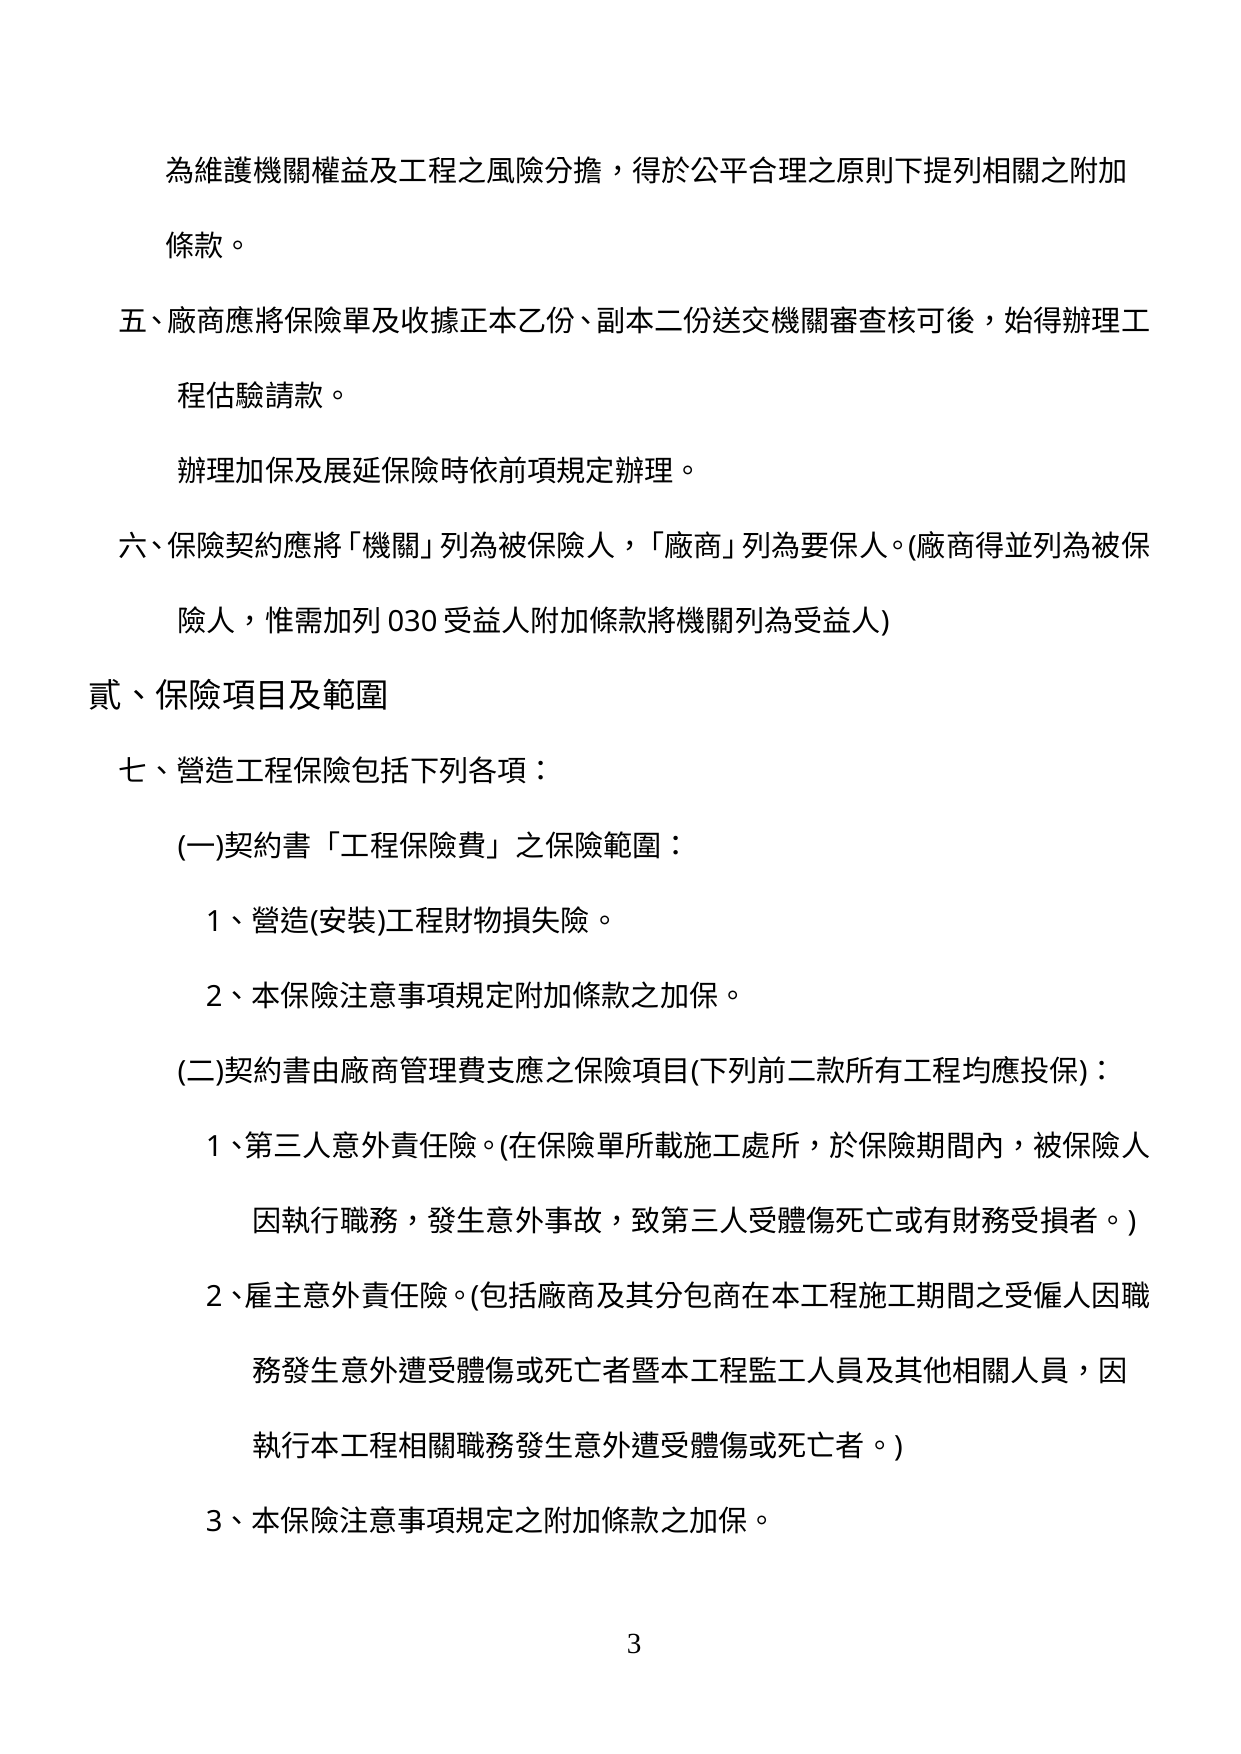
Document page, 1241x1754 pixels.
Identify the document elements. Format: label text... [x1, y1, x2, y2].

text 貳、保險項目及範圍 [88, 656, 1150, 731]
text (一)契約書「工程保險費」之保險範圍： [177, 806, 1150, 881]
text 3、本保險注意事項規定之附加條款之加保。 [206, 1481, 1150, 1556]
text 五、廠商應將保險單及收據正本乙份、副本二份送交機關審查核可後，始得辦理工程估驗請款。 [118, 281, 1150, 431]
text 1、第三人意外責任險。(在保險單所載施工處所，於保險期間內，被保險人因執行職務，發生意外事故，致第三人受體傷死亡或有財務受損者。) [206, 1106, 1150, 1256]
text 2、本保險注意事項規定附加條款之加保。 [206, 956, 1150, 1031]
text 2、雇主意外責任險。(包括廠商及其分包商在本工程施工期間之受僱人因職務發生意外遭受體傷或死亡者暨本工程監工人員及其他相關人員，因執行本工程相關職務發生意外遭受體傷或死亡者。) [206, 1256, 1150, 1481]
text (二)契約書由廠商管理費支應之保險項目(下列前二款所有工程均應投保)： [177, 1031, 1150, 1106]
text 六、保險契約應將「機關」列為被保險人，「廠商」列為要保人。(廠商得並列為被保險人，惟需加列030受益人附加條款將機關列為受益人) [118, 506, 1150, 656]
text 為維護機關權益及工程之風險分擔，得於公平合理之原則下提列相關之附加條款。 [165, 131, 1150, 281]
text 辦理加保及展延保險時依前項規定辦理。 [177, 431, 1150, 506]
text 七、營造工程保險包括下列各項： [118, 731, 1150, 806]
text 1、營造(安裝)工程財物損失險。 [206, 881, 1150, 956]
